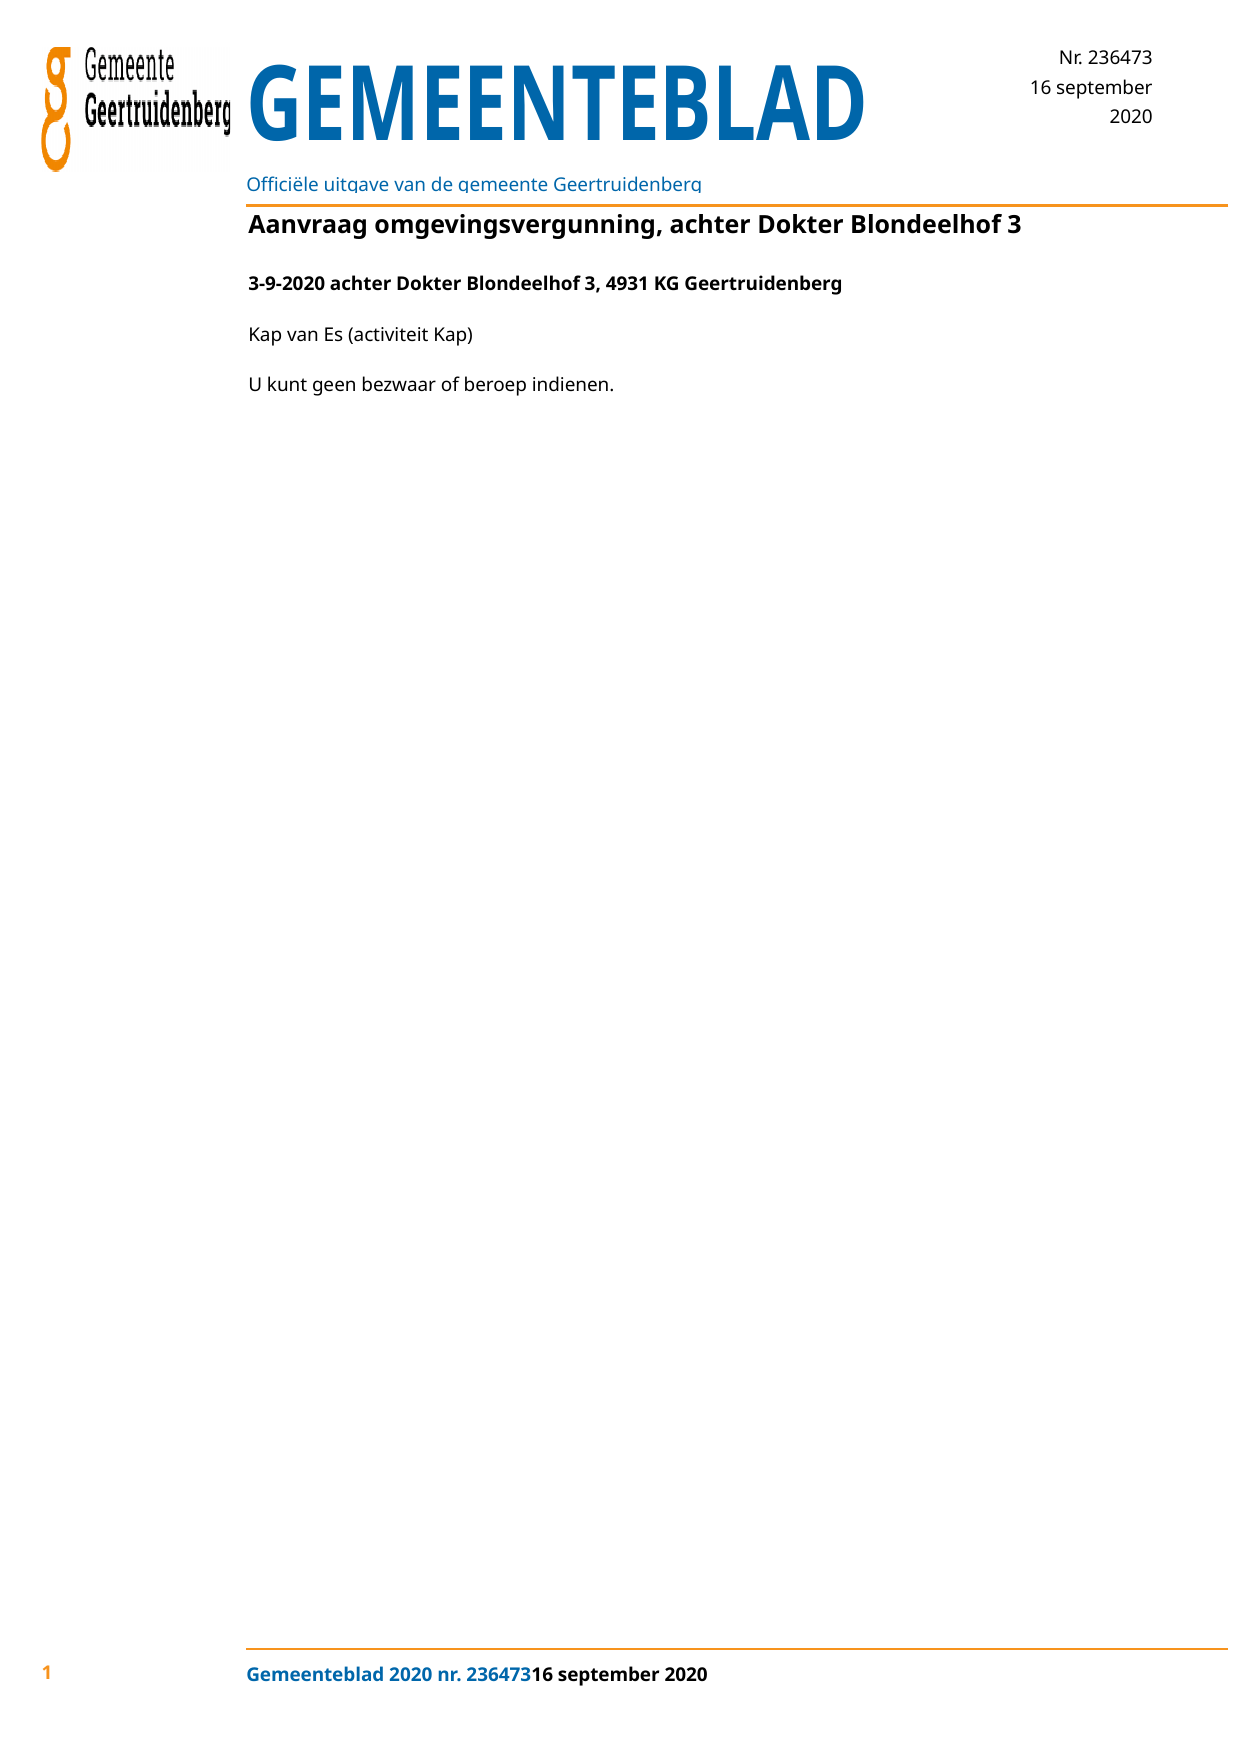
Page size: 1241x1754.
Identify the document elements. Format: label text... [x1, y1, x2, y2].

picture [41, 47, 231, 172]
text U kunt geen bezwaar of beroep indienen. [248, 371, 1152, 397]
text Aanvraag omgevingsvergunning, achter Dokter Blondeelhof 3 [248, 207, 1152, 241]
text Kap van Es (activiteit Kap) [248, 321, 1152, 346]
text 3-9-2020 achter Dokter Blondeelhof 3, 4931 KG Geertruidenberg [248, 270, 1152, 296]
